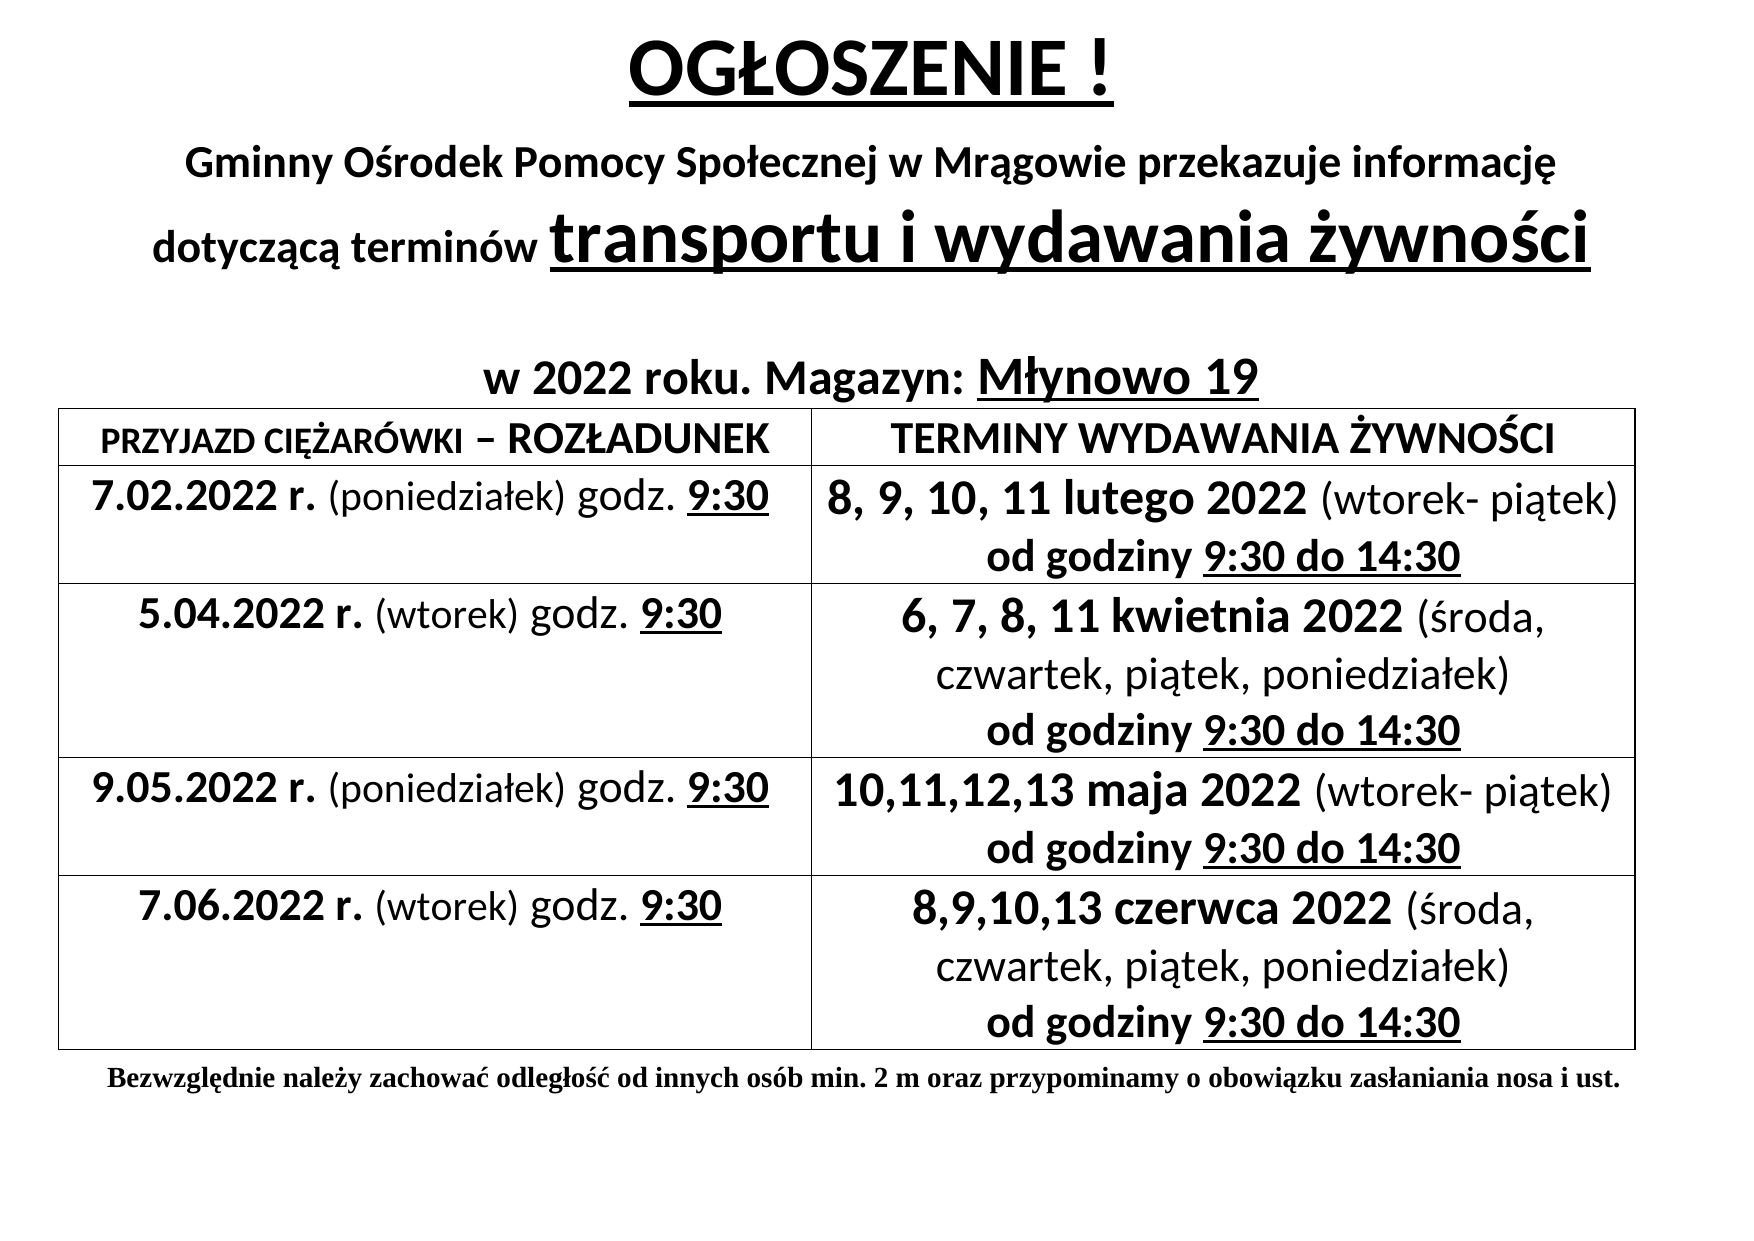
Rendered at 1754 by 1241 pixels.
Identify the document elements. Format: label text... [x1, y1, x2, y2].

table_header TERMINY WYDAWANIA ŻYWNOŚCI [812, 409, 1634, 465]
table_cell 7.02.2022 r. (poniedziałek) godz. 9:30 [59, 466, 811, 583]
table_cell 5.04.2022 r. (wtorek) godz. 9:30 [59, 584, 811, 757]
table_cell 7.06.2022 r. (wtorek) godz. 9:30 [59, 876, 811, 1049]
text Gminny Ośrodek Pomocy Społecznej w Mrągowie przekazuje informację dotyczącą terminów transportu i wydawania żywności w 2022 roku. Magazyn: Młynowo 19 [89, 133, 1654, 408]
table_cell 9.05.2022 r. (poniedziałek) godz. 9:30 [59, 758, 811, 875]
text Bezwzględnie należy zachować odległość od innych osób min. 2 m oraz przypominamy o obowiązku zasłaniania nosa i ust. [89, 1060, 1639, 1094]
text OGŁOSZENIE ! [89, 15, 1654, 117]
table_cell 8, 9, 10, 11 lutego 2022 (wtorek- piątek) od godziny 9:30 do 14:30 [812, 466, 1634, 583]
table_cell 8,9,10,13 czerwca 2022 (środa, czwartek, piątek, poniedziałek) od godziny 9:30 do 14:30 [812, 876, 1634, 1049]
table_cell 6, 7, 8, 11 kwietnia 2022 (środa, czwartek, piątek, poniedziałek) od godziny 9:30 do 14:30 [812, 584, 1634, 757]
table_header PRZYJAZD CIĘŻARÓWKI – ROZŁADUNEK [59, 409, 811, 465]
table_cell 10,11,12,13 maja 2022 (wtorek- piątek) od godziny 9:30 do 14:30 [812, 758, 1634, 875]
